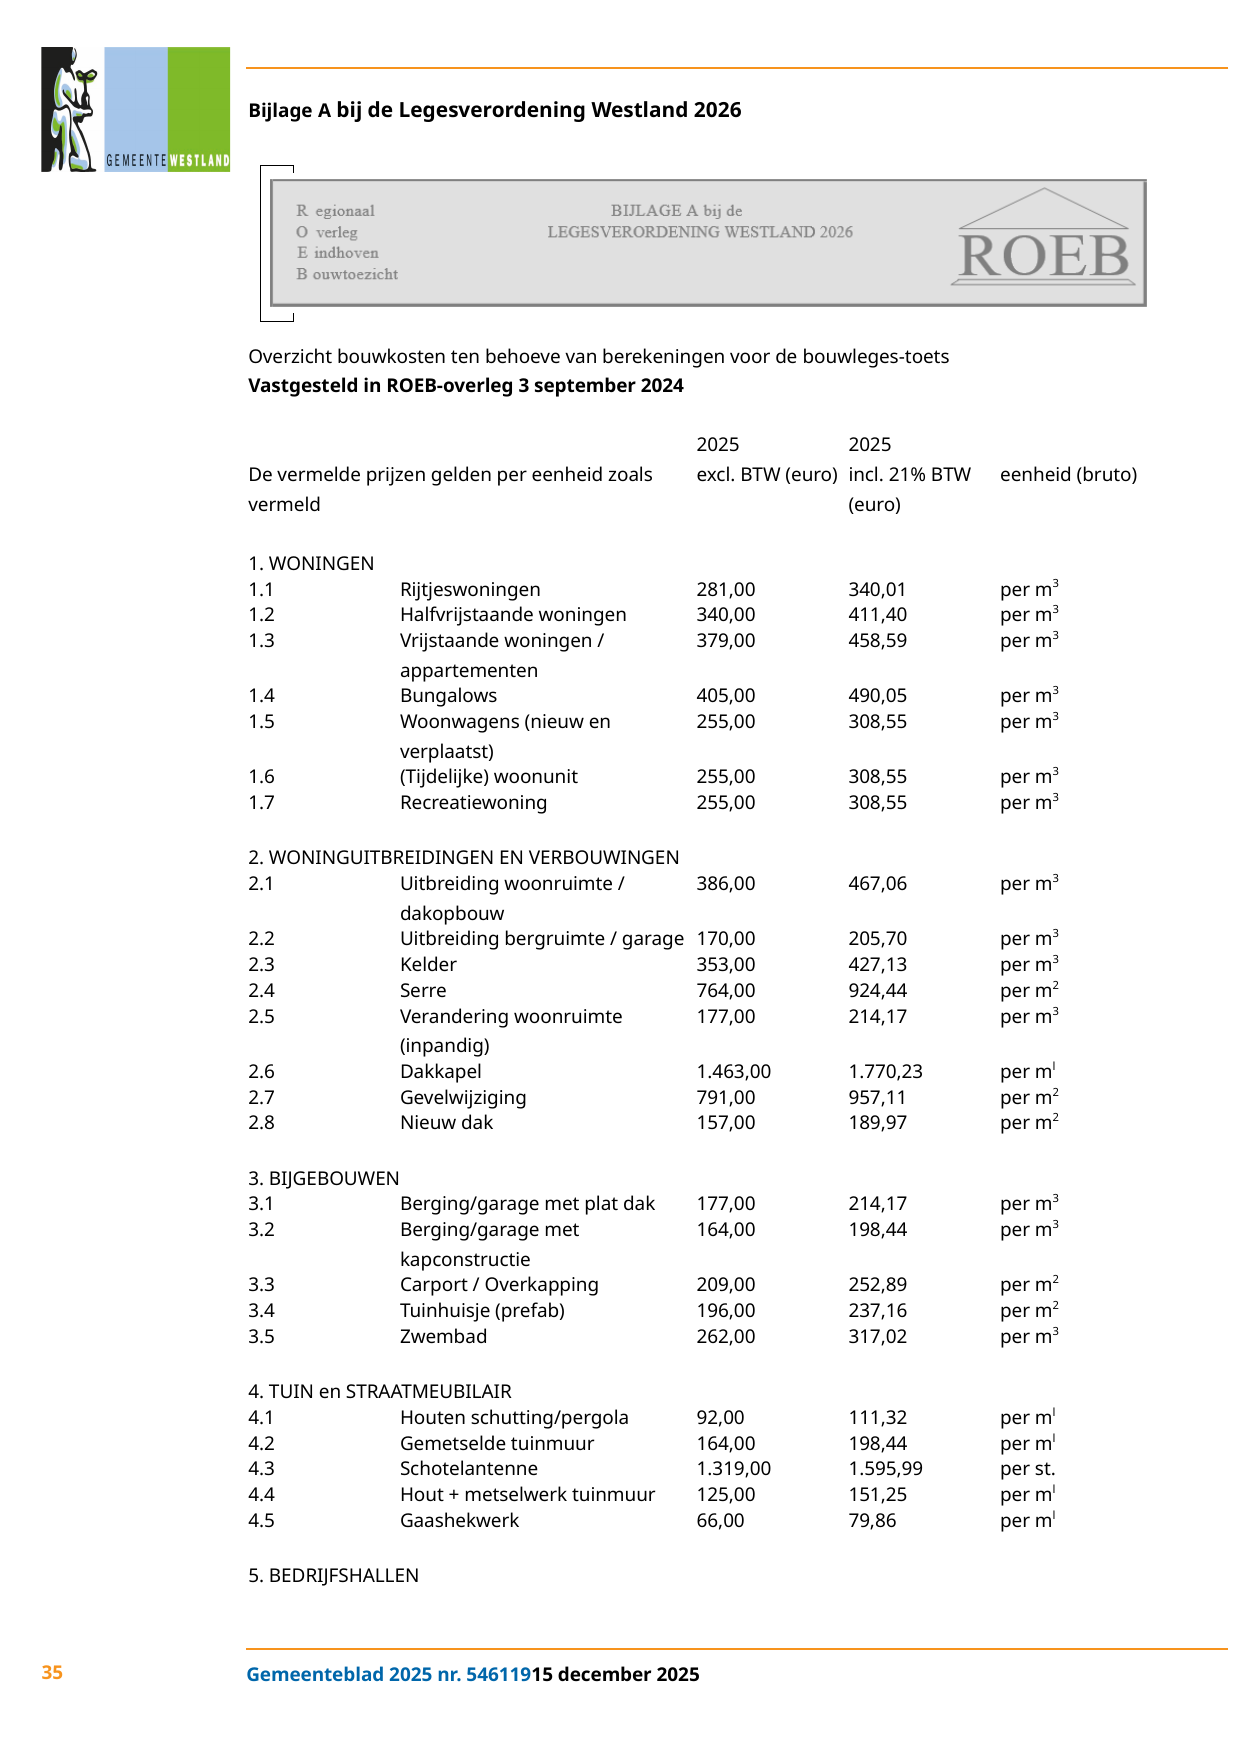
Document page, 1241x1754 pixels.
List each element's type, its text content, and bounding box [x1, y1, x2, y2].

text Bijlage A bij de Legesverordening Westland 2026 [248, 95, 1152, 123]
table_cell Bungalows [400, 683, 696, 708]
table_header 2025 excl. BTW (euro) [696, 432, 848, 576]
table_cell 177,00 [696, 1003, 848, 1058]
table_cell 4. TUIN en STRAATMEUBILAIR [248, 1349, 1152, 1404]
table_cell Nieuw dak [400, 1110, 696, 1135]
table_cell per m2 [1000, 1110, 1152, 1135]
table_cell per m3 [1000, 1216, 1152, 1272]
table_cell 308,55 [848, 789, 1000, 815]
table_cell 177,00 [696, 1191, 848, 1216]
table_cell 1.319,00 [696, 1456, 848, 1481]
table_cell 214,17 [848, 1191, 1000, 1216]
table_cell per m3 [1000, 576, 1152, 601]
table_cell 2.8 [248, 1110, 400, 1135]
table_cell 467,06 [848, 870, 1000, 926]
table_cell Serre [400, 977, 696, 1003]
table_cell 4.4 [248, 1481, 400, 1507]
table_cell 490,05 [848, 683, 1000, 708]
table_cell 281,00 [696, 576, 848, 601]
table_cell Uitbreiding woonruimte / dakopbouw [400, 870, 696, 926]
table_cell Houten schutting/pergola [400, 1404, 696, 1430]
table_cell 340,01 [848, 576, 1000, 601]
table_header eenheid (bruto) [1000, 432, 1152, 576]
table_cell per m3 [1000, 764, 1152, 789]
picture [268, 173, 1155, 313]
table_cell Tuinhuisje (prefab) [400, 1298, 696, 1323]
table_cell Halfvrijstaande woningen [400, 601, 696, 627]
table_cell 1.3 [248, 627, 400, 682]
table_cell per ml [1000, 1507, 1152, 1533]
table_cell Vrijstaande woningen / appartementen [400, 627, 696, 682]
table_cell 791,00 [696, 1084, 848, 1109]
table_cell 2.2 [248, 926, 400, 951]
table_cell Verandering woonruimte (inpandig) [400, 1003, 696, 1058]
table_cell per m3 [1000, 601, 1152, 627]
table_cell 79,86 [848, 1507, 1000, 1533]
table_cell Carport / Overkapping [400, 1272, 696, 1297]
table_cell Gemetselde tuinmuur [400, 1430, 696, 1456]
table_cell per m2 [1000, 1272, 1152, 1297]
table_cell 2.3 [248, 951, 400, 977]
text Overzicht bouwkosten ten behoeve van berekeningen voor de bouwleges-toets [248, 343, 1152, 368]
table_cell 1.595,99 [848, 1456, 1000, 1481]
table_cell Rijtjeswoningen [400, 576, 696, 601]
table_cell per m2 [1000, 977, 1152, 1003]
table_cell 157,00 [696, 1110, 848, 1135]
table_cell 957,11 [848, 1084, 1000, 1109]
table_cell 255,00 [696, 789, 848, 815]
table_cell Schotelantenne [400, 1456, 696, 1481]
table_cell Zwembad [400, 1323, 696, 1349]
table_cell 4.2 [248, 1430, 400, 1456]
table_cell 4.5 [248, 1507, 400, 1533]
table_cell 2.7 [248, 1084, 400, 1109]
table_cell 353,00 [696, 951, 848, 977]
table_cell 198,44 [848, 1430, 1000, 1456]
table_cell Dakkapel [400, 1058, 696, 1084]
table_cell Woonwagens (nieuw en verplaatst) [400, 708, 696, 763]
table_cell per m3 [1000, 1003, 1152, 1058]
table_cell per m3 [1000, 870, 1152, 926]
table_cell 2.1 [248, 870, 400, 926]
table_cell 405,00 [696, 683, 848, 708]
table_cell 4.3 [248, 1456, 400, 1481]
table_cell 2.6 [248, 1058, 400, 1084]
table_cell 255,00 [696, 764, 848, 789]
table_cell 386,00 [696, 870, 848, 926]
table_header 2025 incl. 21% BTW (euro) [848, 432, 1000, 576]
table_cell Berging/garage met plat dak [400, 1191, 696, 1216]
table_cell 5. BEDRIJFSHALLEN [248, 1533, 1152, 1588]
table_header De vermelde prijzen gelden per eenheid zoals vermeld 1. WONINGEN [248, 432, 696, 576]
table_cell 924,44 [848, 977, 1000, 1003]
table_cell 2.5 [248, 1003, 400, 1058]
table_cell 214,17 [848, 1003, 1000, 1058]
table_cell Berging/garage met kapconstructie [400, 1216, 696, 1272]
table_cell per m2 [1000, 1084, 1152, 1109]
table_cell 262,00 [696, 1323, 848, 1349]
table_cell 1.4 [248, 683, 400, 708]
table_cell per m3 [1000, 683, 1152, 708]
table_cell 1.1 [248, 576, 400, 601]
table_cell per ml [1000, 1058, 1152, 1084]
table_cell per ml [1000, 1481, 1152, 1507]
table_cell 164,00 [696, 1430, 848, 1456]
table_cell 308,55 [848, 764, 1000, 789]
table_cell per m3 [1000, 708, 1152, 763]
table_cell Kelder [400, 951, 696, 977]
table_cell per m3 [1000, 1323, 1152, 1349]
table_cell 411,40 [848, 601, 1000, 627]
table_cell 379,00 [696, 627, 848, 682]
table_cell 427,13 [848, 951, 1000, 977]
table_cell Gevelwijziging [400, 1084, 696, 1109]
table_cell 2.4 [248, 977, 400, 1003]
table_cell 340,00 [696, 601, 848, 627]
table_cell 1.463,00 [696, 1058, 848, 1084]
table_cell 196,00 [696, 1298, 848, 1323]
text Vastgesteld in ROEB-overleg 3 september 2024 [248, 372, 1152, 398]
table_cell 1.2 [248, 601, 400, 627]
table_cell 209,00 [696, 1272, 848, 1297]
table_cell Gaashekwerk [400, 1507, 696, 1533]
table_cell 3.5 [248, 1323, 400, 1349]
table_cell 308,55 [848, 708, 1000, 763]
table_cell 66,00 [696, 1507, 848, 1533]
picture [41, 47, 231, 172]
table_cell 4.1 [248, 1404, 400, 1430]
table_cell per m3 [1000, 627, 1152, 682]
table_cell 111,32 [848, 1404, 1000, 1430]
table_cell 189,97 [848, 1110, 1000, 1135]
table_cell 1.5 [248, 708, 400, 763]
table_cell Hout + metselwerk tuinmuur [400, 1481, 696, 1507]
table_cell 92,00 [696, 1404, 848, 1430]
table_cell 237,16 [848, 1298, 1000, 1323]
table_cell per m3 [1000, 926, 1152, 951]
table_cell 125,00 [696, 1481, 848, 1507]
table_cell per ml [1000, 1430, 1152, 1456]
table_cell per ml [1000, 1404, 1152, 1430]
table_cell 317,02 [848, 1323, 1000, 1349]
table_cell (Tijdelijke) woonunit [400, 764, 696, 789]
table_cell 170,00 [696, 926, 848, 951]
table_cell per m3 [1000, 951, 1152, 977]
table_cell 164,00 [696, 1216, 848, 1272]
table_cell 3. BIJGEBOUWEN [248, 1135, 1152, 1191]
table_cell 252,89 [848, 1272, 1000, 1297]
table_cell 3.1 [248, 1191, 400, 1216]
table_cell Uitbreiding bergruimte / garage [400, 926, 696, 951]
table_cell 764,00 [696, 977, 848, 1003]
table_cell 3.2 [248, 1216, 400, 1272]
table_cell 198,44 [848, 1216, 1000, 1272]
table_cell 151,25 [848, 1481, 1000, 1507]
table_cell 1.770,23 [848, 1058, 1000, 1084]
table_cell 1.7 [248, 789, 400, 815]
table_cell per m2 [1000, 1298, 1152, 1323]
table_cell 2. WONINGUITBREIDINGEN EN VERBOUWINGEN [248, 815, 1152, 870]
table_cell 1.6 [248, 764, 400, 789]
table_cell 458,59 [848, 627, 1000, 682]
table_cell 205,70 [848, 926, 1000, 951]
table_cell per m3 [1000, 1191, 1152, 1216]
table_cell per m3 [1000, 789, 1152, 815]
table_cell per st. [1000, 1456, 1152, 1481]
table_cell 3.4 [248, 1298, 400, 1323]
table_cell 3.3 [248, 1272, 400, 1297]
table_cell Recreatiewoning [400, 789, 696, 815]
table_cell 255,00 [696, 708, 848, 763]
